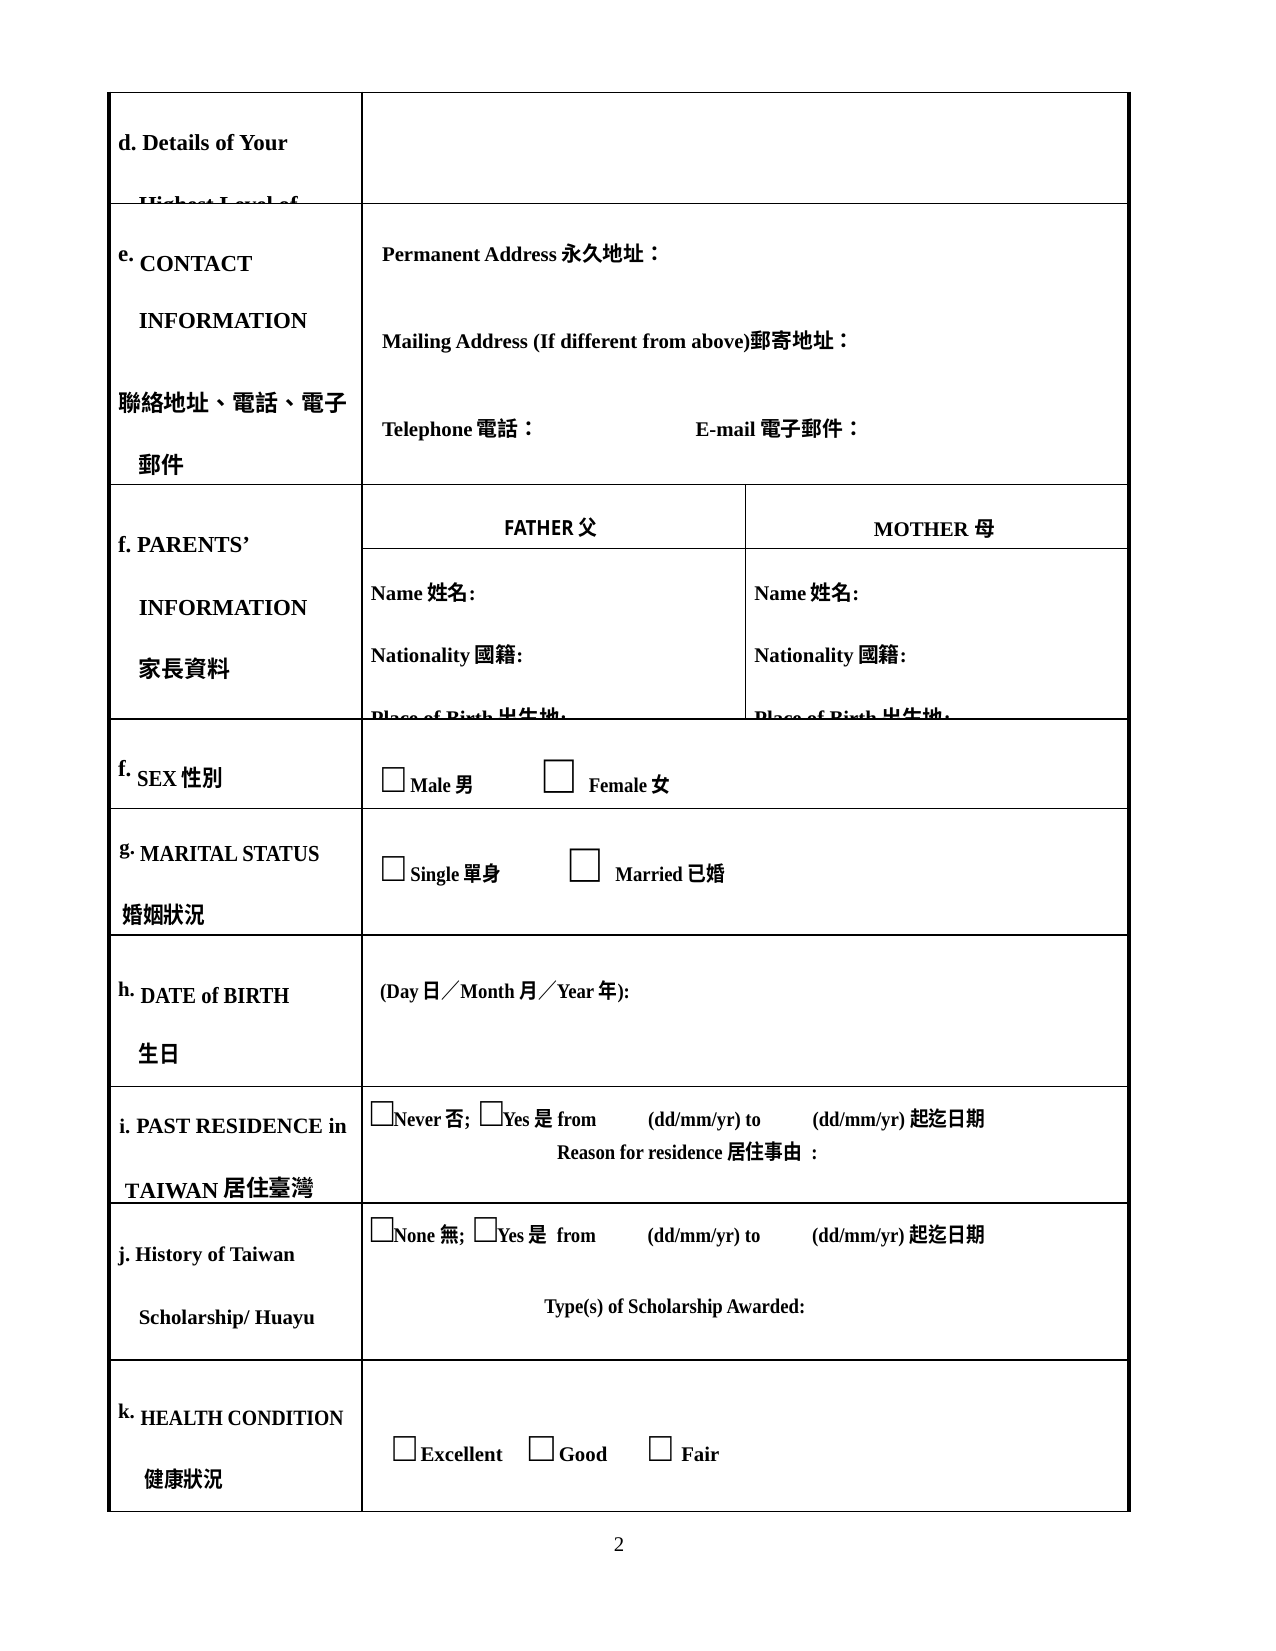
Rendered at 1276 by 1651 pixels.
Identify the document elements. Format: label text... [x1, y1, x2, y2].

table_cell e. CONTACT INFORMATION 聯絡地址、電話、電子郵件 [111, 204, 361, 484]
table_cell j. History of Taiwan Scholarship/ Huayu Enrichment Scholarship Award臺灣獎學金/華語文獎學金受獎紀錄 [111, 1204, 361, 1359]
table_cell f. PARENTS’ INFORMATION 家長資料 [111, 485, 361, 718]
table_cell i. PAST RESIDENCE in TAIWAN居住臺灣 [111, 1087, 361, 1202]
table_cell k. HEALTH CONDITION 健康狀況 [111, 1361, 361, 1511]
table_cell □None 無; □Yes 是 from (dd/mm/yr) to (dd/mm/yr) 起迄日期 Type(s) of Scholarship Awarded: [363, 1204, 1127, 1359]
table_cell MOTHER 母 [746, 485, 1127, 548]
table_cell f. SEX性別 [111, 720, 361, 807]
table_cell d. Details of Your Highest Level of Education(最高學歷) [111, 93, 361, 203]
table_cell □ Male 男 □ Female女 [363, 720, 1127, 807]
table_cell □ Excellent □ Good □ Fair [363, 1361, 1127, 1511]
table_cell □ Single單身 □ Married 已婚 [363, 809, 1127, 934]
table_cell Name姓名: Nationality國籍: Place of Birth出生地: [746, 549, 1127, 718]
table_cell h. DATE of BIRTH 生日 [111, 936, 361, 1086]
table_cell [363, 93, 1127, 203]
table_cell FATHER 父 [363, 485, 745, 548]
table_cell Permanent Address永久地址： Mailing Address (If different from above)郵寄地址： Telephone電話： E-mail電子郵件： Mobile phone 手機: [363, 204, 1127, 484]
table_cell g. MARITAL STATUS 婚姻狀況 [111, 809, 361, 934]
table_cell □Never否; □Yes 是from (dd/mm/yr) to (dd/mm/yr) 起迄日期 Reason for residence居住事由 : [363, 1087, 1127, 1202]
table_cell (Day日／Month 月／Year 年): [363, 936, 1127, 1086]
table_cell Name姓名: Nationality國籍: Place of Birth出生地: [363, 549, 745, 718]
